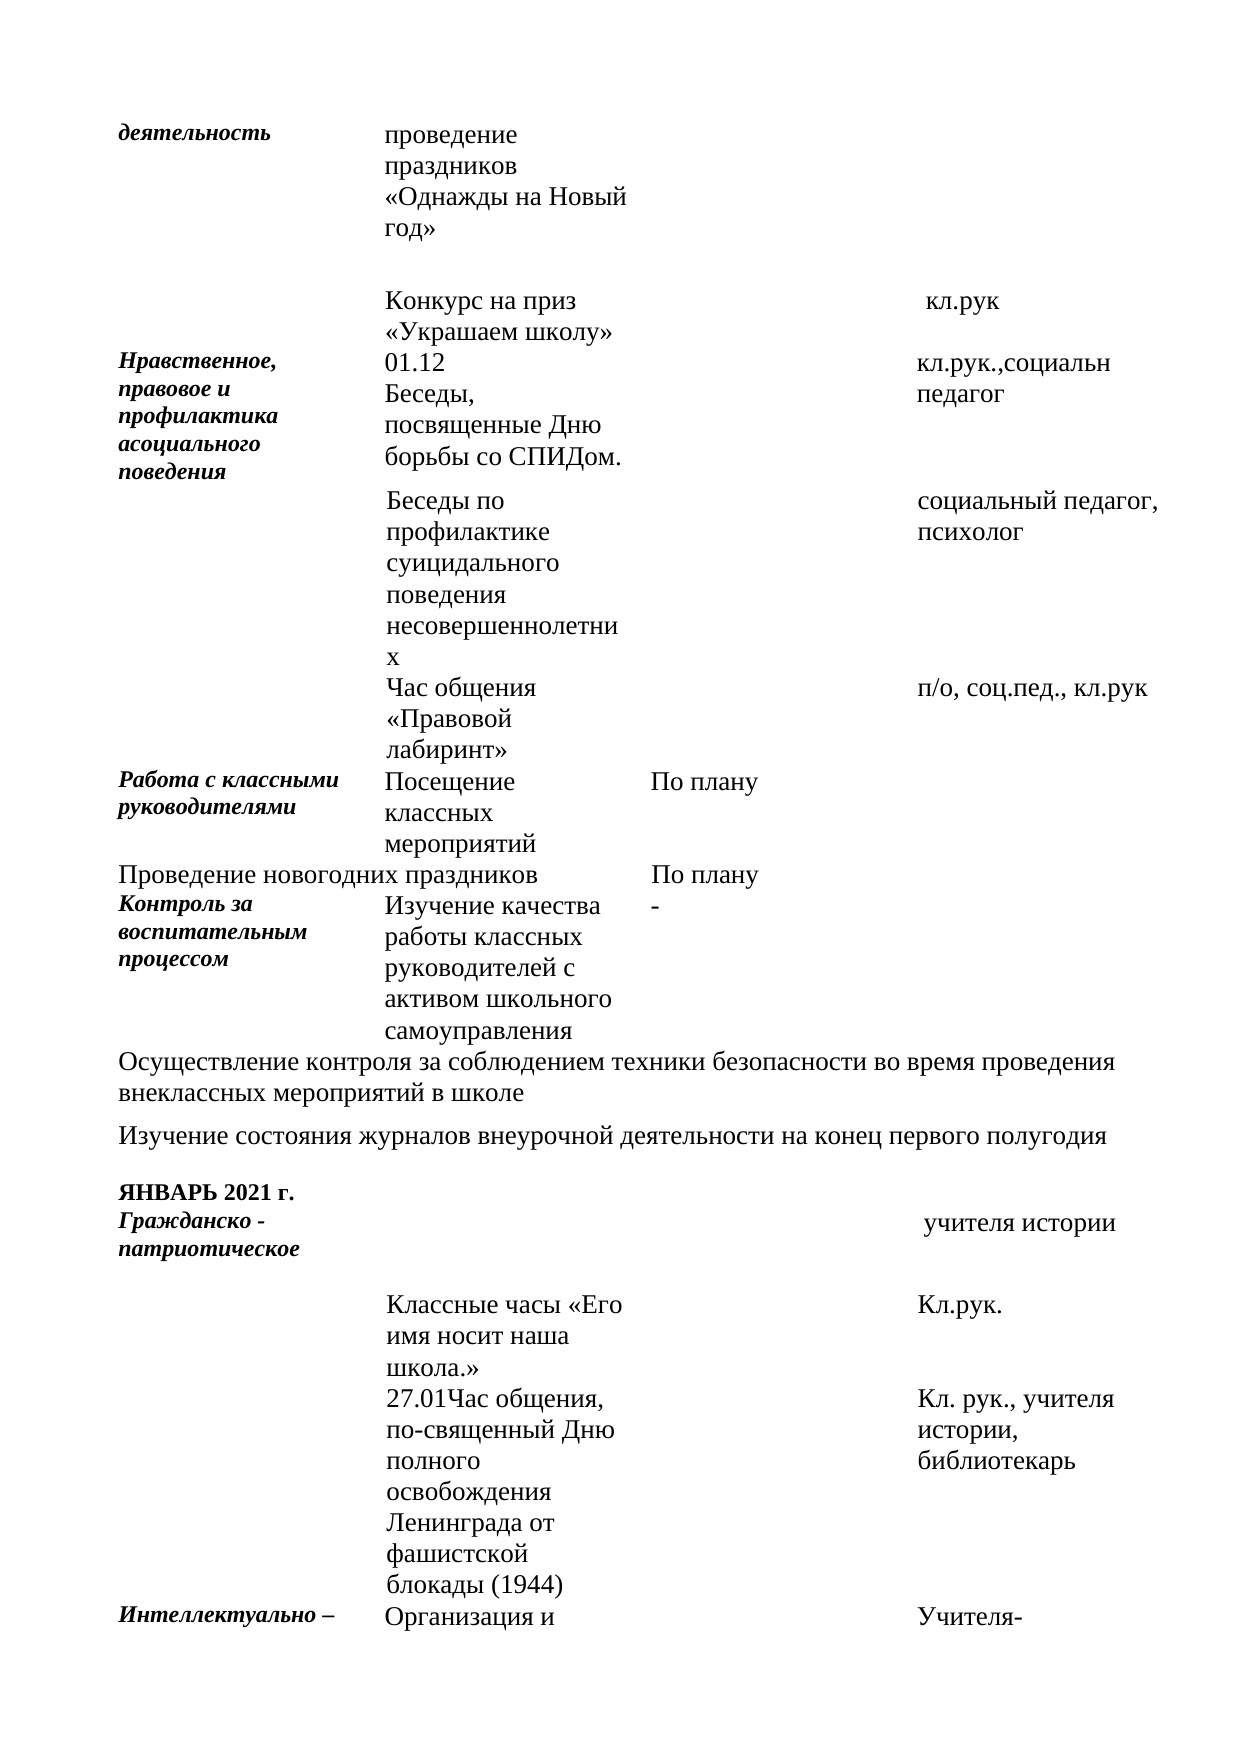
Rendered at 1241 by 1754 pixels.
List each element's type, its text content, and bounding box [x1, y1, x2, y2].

table_header Гражданско - патриотическое [107, 1206, 373, 1288]
table_header [638, 1206, 905, 1288]
table_header социальный педагог, психолог [906, 484, 1170, 671]
table_header [639, 1288, 906, 1382]
table_header Организация и [373, 1600, 639, 1636]
table_cell Кл. рук., учителя истории, библиотекарь [906, 1382, 1170, 1600]
table_header [639, 118, 905, 243]
table_cell ЯНВАРЬ 2021 г. [107, 1178, 1172, 1206]
table_header [907, 858, 1172, 889]
table_header [639, 284, 908, 346]
table_cell Изучение состояния журналов внеурочной деятельности на конец первого полугодия [107, 1119, 1172, 1178]
table_header Осуществление контроля за соблюдением техники безопасности во время проведения внеклассных мероприятий в школе [107, 1045, 1172, 1119]
table_header Конкурс на приз «Украшаем школу» [374, 284, 639, 346]
table_header Классные часы «Его имя носит наша школа.» [375, 1288, 639, 1382]
table_header По плану [640, 858, 907, 889]
table_cell Час общения «Правовой лабиринт» [375, 671, 639, 764]
table_header Посещение классных мероприятий [373, 765, 639, 858]
table_cell [639, 1382, 906, 1600]
table_header [905, 118, 1171, 243]
table_header По плану [639, 765, 905, 858]
table_header [639, 346, 905, 484]
table_header Беседы по профилактике суицидального поведения несовершеннолетних [375, 484, 639, 671]
table_header Контроль за воспитательным процессом [107, 889, 373, 1045]
table_header деятельность [107, 118, 373, 243]
table_cell 27.01Час общения, по-священный Дню полного освобождения Ленинграда от фашистской блокады (1944) [375, 1382, 639, 1600]
table_header [639, 484, 906, 671]
table_header Интеллектуально – [107, 1600, 373, 1636]
table_header Кл.рук. [906, 1288, 1170, 1382]
table_header [373, 1206, 638, 1288]
table_header [639, 1600, 905, 1636]
table_header проведение праздников «Однажды на Новый год» [373, 118, 639, 243]
table_header [905, 765, 1171, 858]
table_header учителя истории [905, 1206, 1171, 1288]
table_header Учителя- [905, 1600, 1171, 1636]
table_header Проведение новогодних праздников [107, 858, 640, 889]
table_header Изучение качества работы классных руководителей с активом школьного самоуправления [373, 889, 639, 1045]
table_header кл.рук [908, 284, 1170, 346]
table_cell п/о, соц.пед., кл.рук [906, 671, 1170, 764]
table_header кл.рук.,социальн педагог [905, 346, 1171, 484]
table_header Нравственное, правовое и профилактика асоциального поведения [107, 346, 373, 484]
table_header - [639, 889, 905, 1045]
table_cell [639, 671, 906, 764]
table_header 01.12 Беседы, посвященные Дню борьбы со СПИДом. [373, 346, 639, 484]
table_header Работа с классными руководителями [107, 765, 373, 858]
table_header [905, 889, 1171, 1045]
